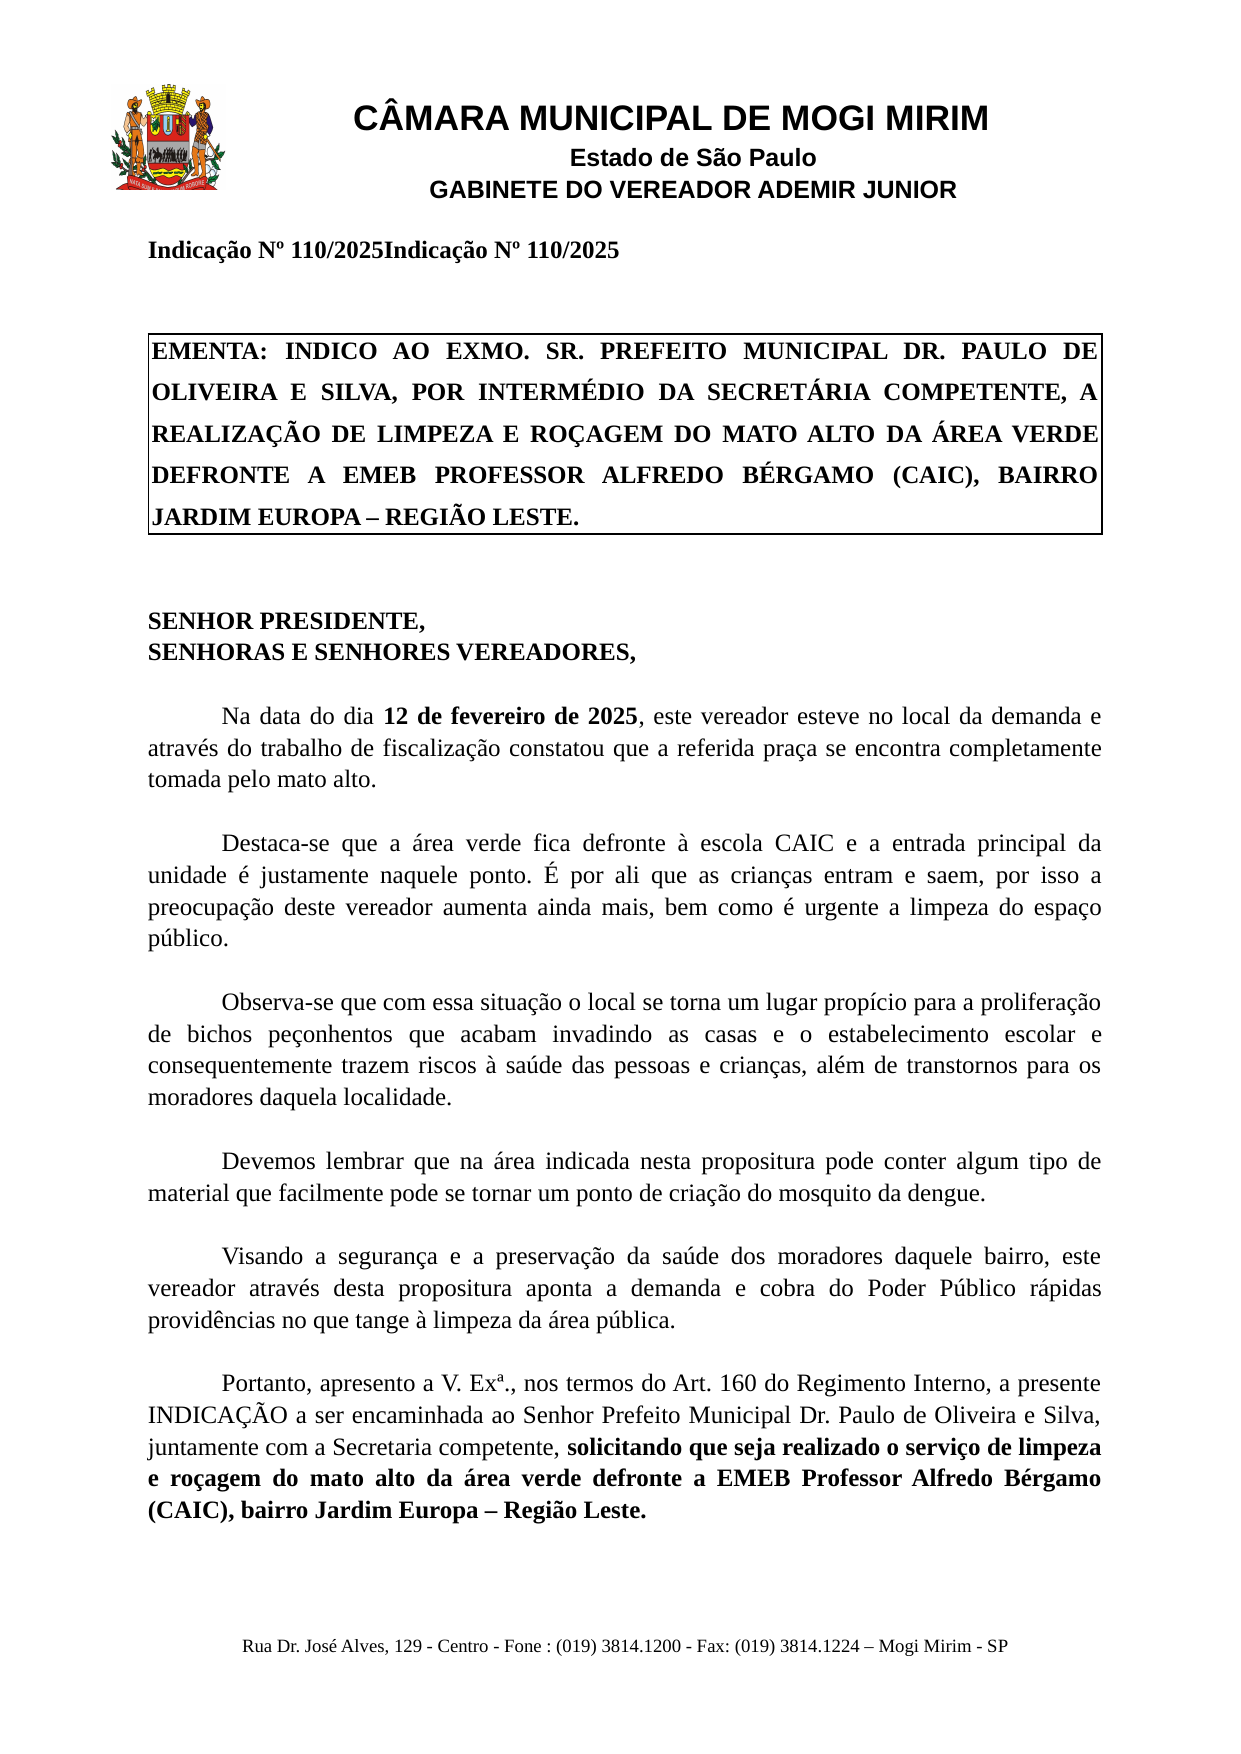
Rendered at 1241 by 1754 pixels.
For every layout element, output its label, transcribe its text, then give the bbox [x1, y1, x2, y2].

text Destaca-se que a área verde fica defronte à escola CAIC e a entrada principal da unidade é justamente naquele ponto. É por ali que as crianças entram e saem, por isso a preocupação deste vereador aumenta ainda mais, bem como é urgente a limpeza do espaço público. [148, 829, 1103, 952]
text Indicação Nº 110/2025Indicação Nº 110/2025 [148, 236, 1103, 264]
picture [110, 84, 226, 190]
text Visando a segurança e a preservação da saúde dos moradores daquele bairro, este vereador através desta propositura aponta a demanda e cobra do Poder Público rápidas providências no que tange à limpeza da área pública. [148, 1242, 1103, 1333]
text SENHORAS E SENHORES VEREADORES, [148, 638, 1103, 666]
text Devemos lembrar que na área indicada nesta propositura pode conter algum tipo de material que facilmente pode se tornar um ponto de criação do mosquito da dengue. [148, 1147, 1103, 1206]
text Na data do dia 12 de fevereiro de 2025, este vereador esteve no local da demanda e através do trabalho de fiscalização constatou que a referida praça se encontra completamente tomada pelo mato alto. [148, 702, 1103, 793]
text Observa-se que com essa situação o local se torna um lugar propício para a proliferação de bichos peçonhentos que acabam invadindo as casas e o estabelecimento escolar e consequentemente trazem riscos à saúde das pessoas e crianças, além de transtornos para os moradores daquela localidade. [148, 988, 1103, 1111]
text EMENTA: INDICO AO EXMO. SR. PREFEITO MUNICIPAL DR. PAULO DE OLIVEIRA E SILVA, POR INTERMÉDIO DA SECRETÁRIA COMPETENTE, A REALIZAÇÃO DE LIMPEZA E ROÇAGEM DO MATO ALTO DA ÁREA VERDE DEFRONTE A EMEB PROFESSOR ALFREDO BÉRGAMO (CAIC), BAIRRO JARDIM EUROPA – REGIÃO LESTE. [149, 335, 1101, 533]
text Portanto, apresento a V. Exª., nos termos do Art. 160 do Regimento Interno, a presente INDICAÇÃO a ser encaminhada ao Senhor Prefeito Municipal Dr. Paulo de Oliveira e Silva, juntamente com a Secretaria competente, solicitando que seja realizado o serviço de limpeza e roçagem do mato alto da área verde defronte a EMEB Professor Alfredo Bérgamo (CAIC), bairro Jardim Europa – Região Leste. [148, 1369, 1103, 1524]
text SENHOR PRESIDENTE, [148, 607, 1103, 634]
